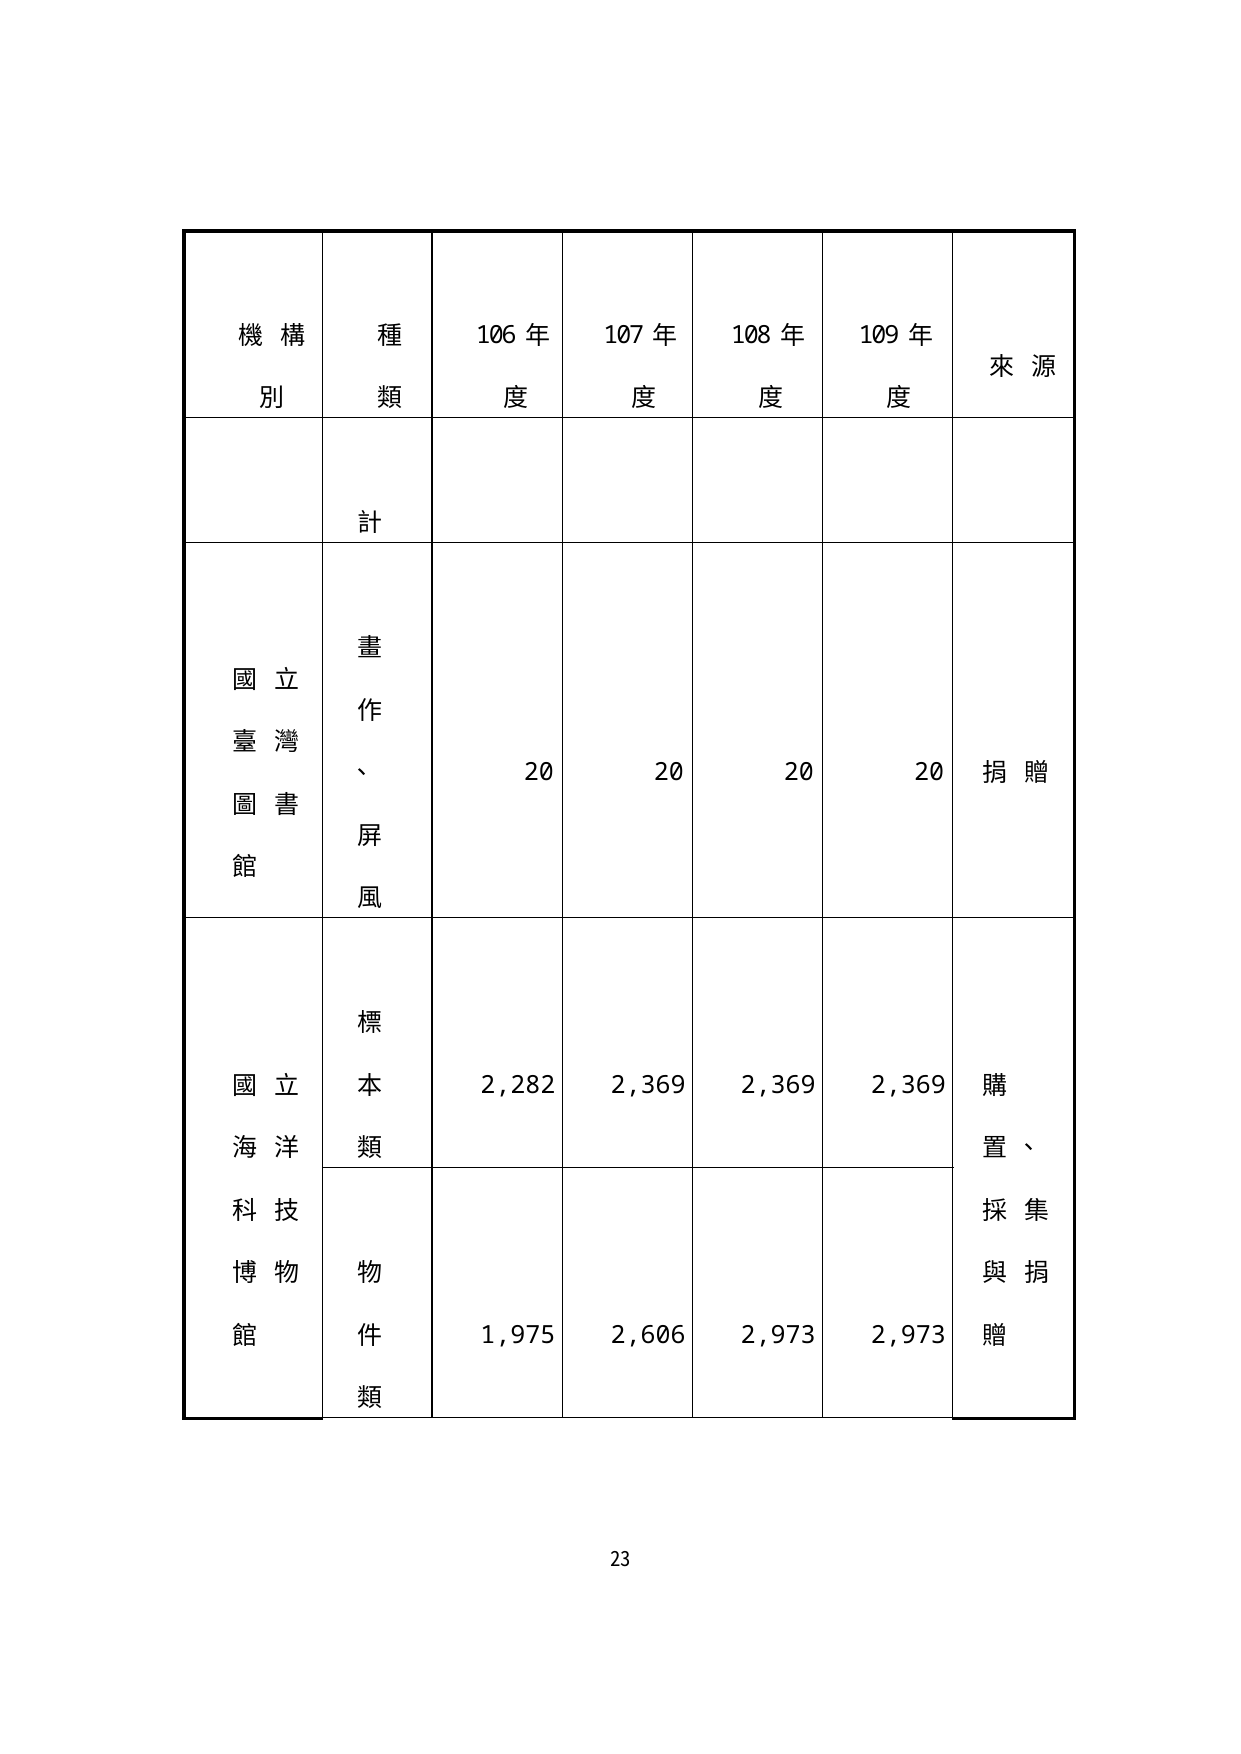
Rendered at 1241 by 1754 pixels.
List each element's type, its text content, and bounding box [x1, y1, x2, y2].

table_cell 物件類 [323, 1168, 431, 1417]
table_cell [953, 418, 1073, 542]
table_cell [823, 418, 952, 542]
table_cell 2,369 [693, 918, 822, 1167]
table_cell 2,369 [563, 918, 692, 1167]
table_cell [433, 418, 562, 542]
table_cell 2,282 [433, 918, 562, 1167]
table_cell 捐贈 [953, 543, 1073, 917]
table_header 106年度 [433, 233, 562, 417]
table_header 來源 [953, 233, 1073, 417]
table_header 機構別 [186, 233, 322, 417]
table_cell [186, 418, 322, 542]
table_cell 購置、採集與捐贈 [953, 918, 1073, 1417]
table_cell 2,369 [823, 918, 952, 1167]
table_header 108年度 [693, 233, 822, 417]
table_cell 20 [823, 543, 952, 917]
table_cell 20 [693, 543, 822, 917]
table_cell 2,606 [563, 1168, 692, 1417]
table_header 107年度 [563, 233, 692, 417]
table_cell 標本類 [323, 918, 431, 1167]
table_header 109年度 [823, 233, 952, 417]
table_cell 20 [563, 543, 692, 917]
table_cell 畫作、屏風 [323, 543, 431, 917]
table_cell [563, 418, 692, 542]
table_cell 國立臺灣圖書館 [186, 543, 322, 917]
table_cell 計 [323, 418, 431, 542]
table_header 種類 [323, 233, 431, 417]
table_cell 2,973 [693, 1168, 822, 1417]
table_cell 1,975 [433, 1168, 562, 1417]
table_cell 2,973 [823, 1168, 952, 1417]
table_cell 20 [433, 543, 562, 917]
table_cell 國立海洋科技博物館 [186, 918, 322, 1417]
table_cell [693, 418, 822, 542]
